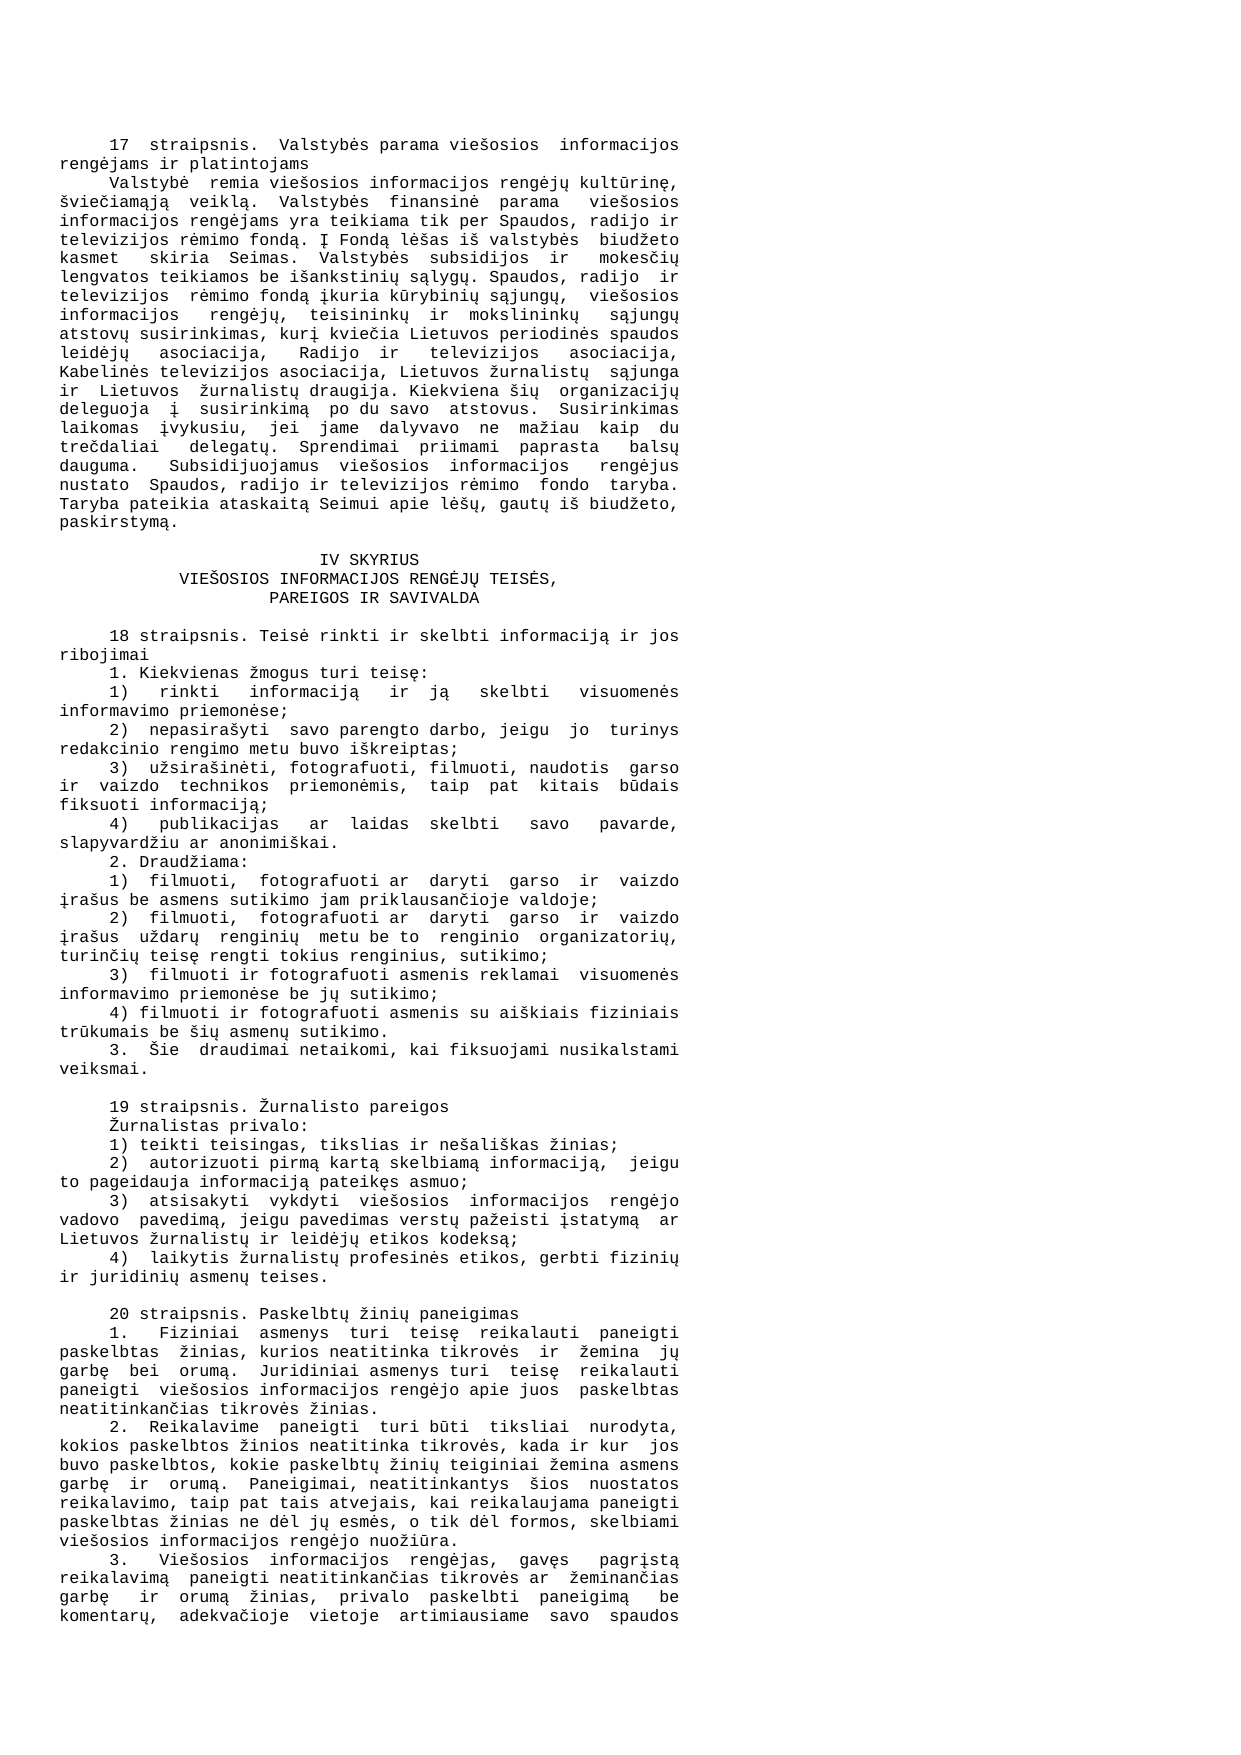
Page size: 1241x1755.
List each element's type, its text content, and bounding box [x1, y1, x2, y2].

text informavimo priemonėse be jų sutikimo; [59, 985, 1122, 1004]
text įrašus uždarų renginių metu be to renginio organizatorių, [59, 929, 1122, 948]
text 4) filmuoti ir fotografuoti asmenis su aiškiais fiziniais [59, 1004, 1122, 1023]
text PAREIGOS IR SAVIVALDA [59, 589, 1122, 608]
text ir vaizdo technikos priemonėmis, taip pat kitais būdais [59, 778, 1122, 797]
text reikalavimą paneigti neatitinkančias tikrovės ar žeminančias [59, 1570, 1122, 1589]
text slapyvardžiu ar anonimiškai. [59, 834, 1122, 853]
text 17 straipsnis. Valstybės parama viešosios informacijos [59, 137, 1122, 156]
text Lietuvos žurnalistų ir leidėjų etikos kodeksą; [59, 1231, 1122, 1249]
text ir juridinių asmenų teises. [59, 1268, 1122, 1287]
text rengėjams ir platintojams [59, 156, 1122, 175]
text Taryba pateikia ataskaitą Seimui apie lėšų, gautų iš biudžeto, [59, 495, 1122, 514]
text leidėjų asociacija, Radijo ir televizijos asociacija, [59, 344, 1122, 363]
text 3) filmuoti ir fotografuoti asmenis reklamai visuomenės [59, 967, 1122, 985]
text 2. Draudžiama: [59, 853, 1122, 872]
text 20 straipsnis. Paskelbtų žinių paneigimas [59, 1306, 1122, 1325]
text kasmet skiria Seimas. Valstybės subsidijos ir mokesčių [59, 250, 1122, 269]
text paskelbtas žinias, kurios neatitinka tikrovės ir žemina jų [59, 1344, 1122, 1362]
text 2) filmuoti, fotografuoti ar daryti garso ir vaizdo [59, 910, 1122, 929]
text informavimo priemonėse; [59, 703, 1122, 721]
text veiksmai. [59, 1061, 1122, 1080]
text lengvatos teikiamos be išankstinių sąlygų. Spaudos, radijo ir [59, 269, 1122, 288]
text paneigti viešosios informacijos rengėjo apie juos paskelbtas [59, 1381, 1122, 1400]
text 2) autorizuoti pirmą kartą skelbiamą informaciją, jeigu [59, 1155, 1122, 1174]
text komentarų, adekvačioje vietoje artimiausiame savo spaudos [59, 1608, 1122, 1626]
text kokios paskelbtos žinios neatitinka tikrovės, kada ir kur jos [59, 1438, 1122, 1457]
text televizijos rėmimo fondą. Į Fondą lėšas iš valstybės biudžeto [59, 231, 1122, 250]
text informacijos rengėjams yra teikiama tik per Spaudos, radijo ir [59, 212, 1122, 231]
text dauguma. Subsidijuojamus viešosios informacijos rengėjus [59, 457, 1122, 476]
text Kabelinės televizijos asociacija, Lietuvos žurnalistų sąjunga [59, 363, 1122, 382]
text buvo paskelbtos, kokie paskelbtų žinių teiginiai žemina asmens [59, 1457, 1122, 1476]
text 1) rinkti informaciją ir ją skelbti visuomenės [59, 684, 1122, 703]
text to pageidauja informaciją pateikęs asmuo; [59, 1174, 1122, 1193]
text neatitinkančias tikrovės žinias. [59, 1400, 1122, 1419]
text 2) nepasirašyti savo parengto darbo, jeigu jo turinys [59, 721, 1122, 740]
text 2. Reikalavime paneigti turi būti tiksliai nurodyta, [59, 1419, 1122, 1438]
text 4) laikytis žurnalistų profesinės etikos, gerbti fizinių [59, 1249, 1122, 1268]
text nustato Spaudos, radijo ir televizijos rėmimo fondo taryba. [59, 476, 1122, 495]
text paskirstymą. [59, 514, 1122, 533]
text garbę ir orumą žinias, privalo paskelbti paneigimą be [59, 1589, 1122, 1608]
text IV SKYRIUS [59, 552, 1122, 571]
text trūkumais be šių asmenų sutikimo. [59, 1023, 1122, 1042]
text 3. Šie draudimai netaikomi, kai fiksuojami nusikalstami [59, 1042, 1122, 1061]
text 18 straipsnis. Teisė rinkti ir skelbti informaciją ir jos [59, 627, 1122, 646]
text 1. Fiziniai asmenys turi teisę reikalauti paneigti [59, 1325, 1122, 1344]
text trečdaliai delegatų. Sprendimai priimami paprasta balsų [59, 439, 1122, 457]
text laikomas įvykusiu, jei jame dalyvavo ne mažiau kaip du [59, 420, 1122, 439]
text 3. Viešosios informacijos rengėjas, gavęs pagrįstą [59, 1551, 1122, 1570]
text 1) filmuoti, fotografuoti ar daryti garso ir vaizdo [59, 872, 1122, 891]
text garbę ir orumą. Paneigimai, neatitinkantys šios nuostatos [59, 1476, 1122, 1494]
text reikalavimo, taip pat tais atvejais, kai reikalaujama paneigti [59, 1494, 1122, 1513]
text fiksuoti informaciją; [59, 797, 1122, 816]
text 3) atsisakyti vykdyti viešosios informacijos rengėjo [59, 1193, 1122, 1212]
text paskelbtas žinias ne dėl jų esmės, o tik dėl formos, skelbiami [59, 1513, 1122, 1532]
text vadovo pavedimą, jeigu pavedimas verstų pažeisti įstatymą ar [59, 1212, 1122, 1231]
text televizijos rėmimo fondą įkuria kūrybinių sąjungų, viešosios [59, 288, 1122, 307]
text viešosios informacijos rengėjo nuožiūra. [59, 1532, 1122, 1551]
text turinčių teisę rengti tokius renginius, sutikimo; [59, 948, 1122, 967]
text 3) užsirašinėti, fotografuoti, filmuoti, naudotis garso [59, 759, 1122, 778]
text Žurnalistas privalo: [59, 1117, 1122, 1136]
text deleguoja į susirinkimą po du savo atstovus. Susirinkimas [59, 401, 1122, 420]
text 4) publikacijas ar laidas skelbti savo pavarde, [59, 816, 1122, 834]
text 1) teikti teisingas, tikslias ir nešališkas žinias; [59, 1136, 1122, 1155]
text 1. Kiekvienas žmogus turi teisę: [59, 665, 1122, 684]
text ribojimai [59, 646, 1122, 665]
text ir Lietuvos žurnalistų draugija. Kiekviena šių organizacijų [59, 382, 1122, 401]
text šviečiamąją veiklą. Valstybės finansinė parama viešosios [59, 193, 1122, 212]
text atstovų susirinkimas, kurį kviečia Lietuvos periodinės spaudos [59, 326, 1122, 344]
text redakcinio rengimo metu buvo iškreiptas; [59, 740, 1122, 759]
text garbę bei orumą. Juridiniai asmenys turi teisę reikalauti [59, 1362, 1122, 1381]
text Valstybė remia viešosios informacijos rengėjų kultūrinę, [59, 175, 1122, 193]
text VIEŠOSIOS INFORMACIJOS RENGĖJŲ TEISĖS, [59, 571, 1122, 589]
text įrašus be asmens sutikimo jam priklausančioje valdoje; [59, 891, 1122, 910]
text 19 straipsnis. Žurnalisto pareigos [59, 1098, 1122, 1117]
text informacijos rengėjų, teisininkų ir mokslininkų sąjungų [59, 307, 1122, 326]
